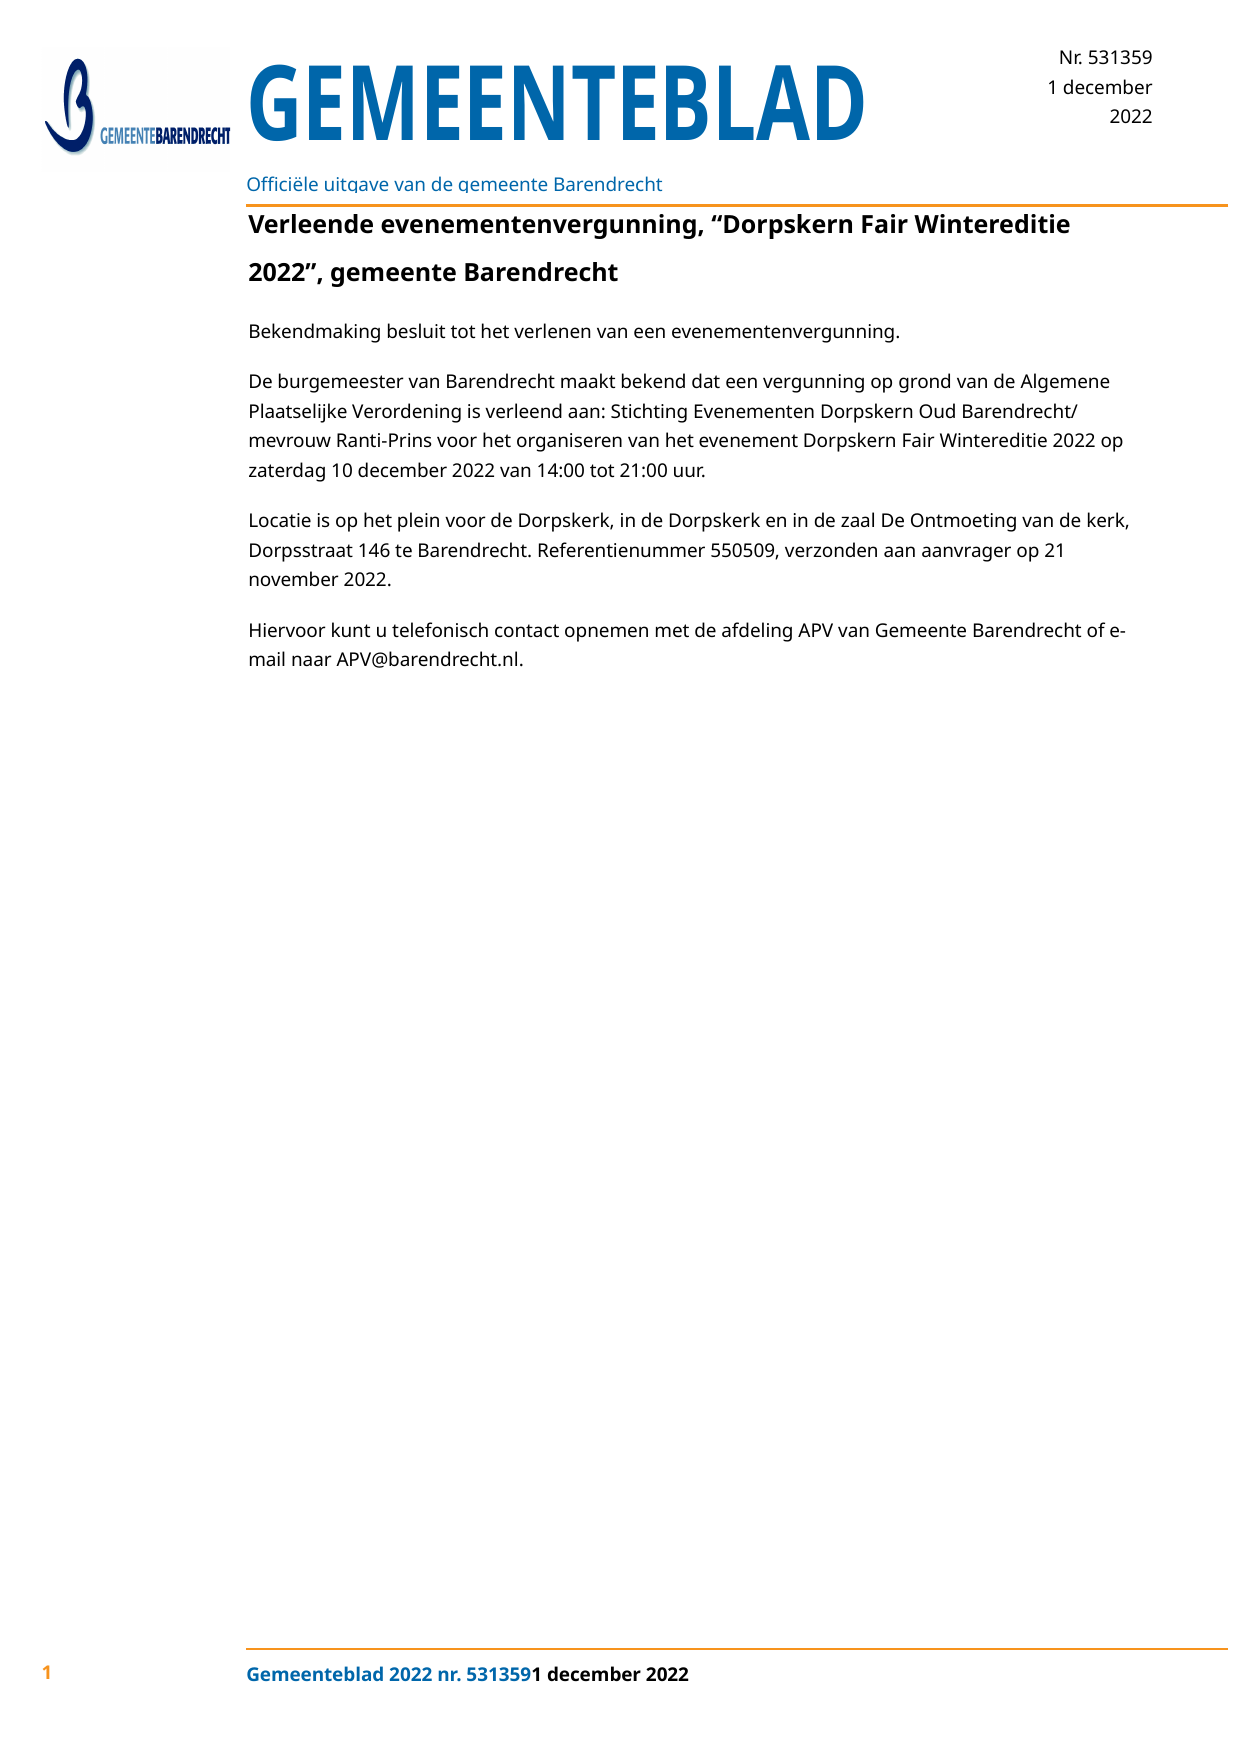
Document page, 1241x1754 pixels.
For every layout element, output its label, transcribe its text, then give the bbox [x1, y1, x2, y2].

text Hiervoor kunt u telefonisch contact opnemen met de afdeling APV van Gemeente Barendrecht of e-mail naar APV@barendrecht.nl. [248, 617, 1152, 672]
text De burgemeester van Barendrecht maakt bekend dat een vergunning op grond van de Algemene Plaatselijke Verordening is verleend aan: Stichting Evenementen Dorpskern Oud Barendrecht/ mevrouw Ranti-Prins voor het organiseren van het evenement Dorpskern Fair Wintereditie 2022 op zaterdag 10 december 2022 van 14:00 tot 21:00 uur. [248, 368, 1152, 483]
text Bekendmaking besluit tot het verlenen van een evenementenvergunning. [248, 318, 1152, 344]
picture [41, 47, 231, 172]
text Verleende evenementenvergunning, “Dorpskern Fair Wintereditie 2022”, gemeente Barendrecht [248, 207, 1152, 288]
text Locatie is op het plein voor de Dorpskerk, in de Dorpskerk en in de zaal De Ontmoeting van de kerk, Dorpsstraat 146 te Barendrecht. Referentienummer 550509, verzonden aan aanvrager op 21 november 2022. [248, 507, 1152, 592]
